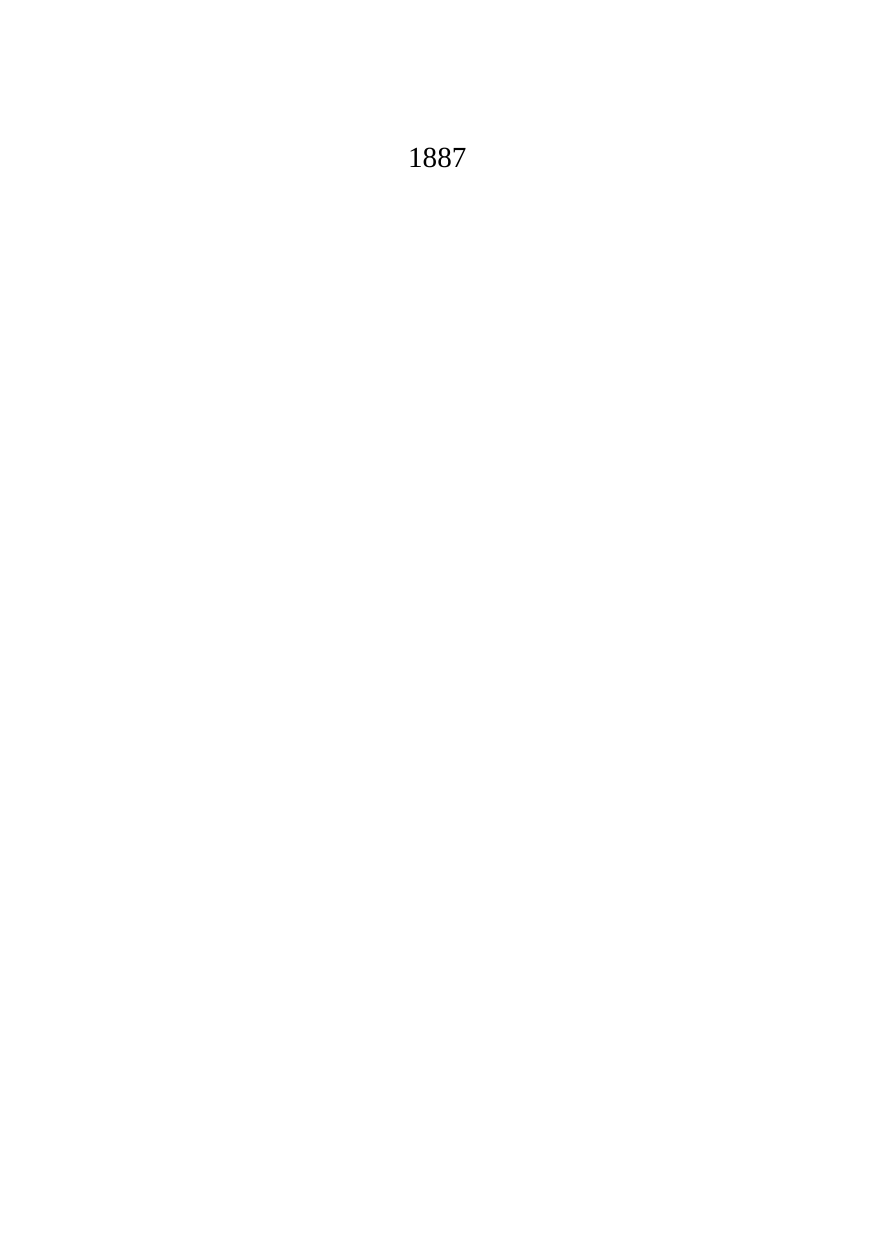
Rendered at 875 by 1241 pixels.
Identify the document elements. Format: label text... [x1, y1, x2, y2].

text 1887 [106, 140, 768, 173]
